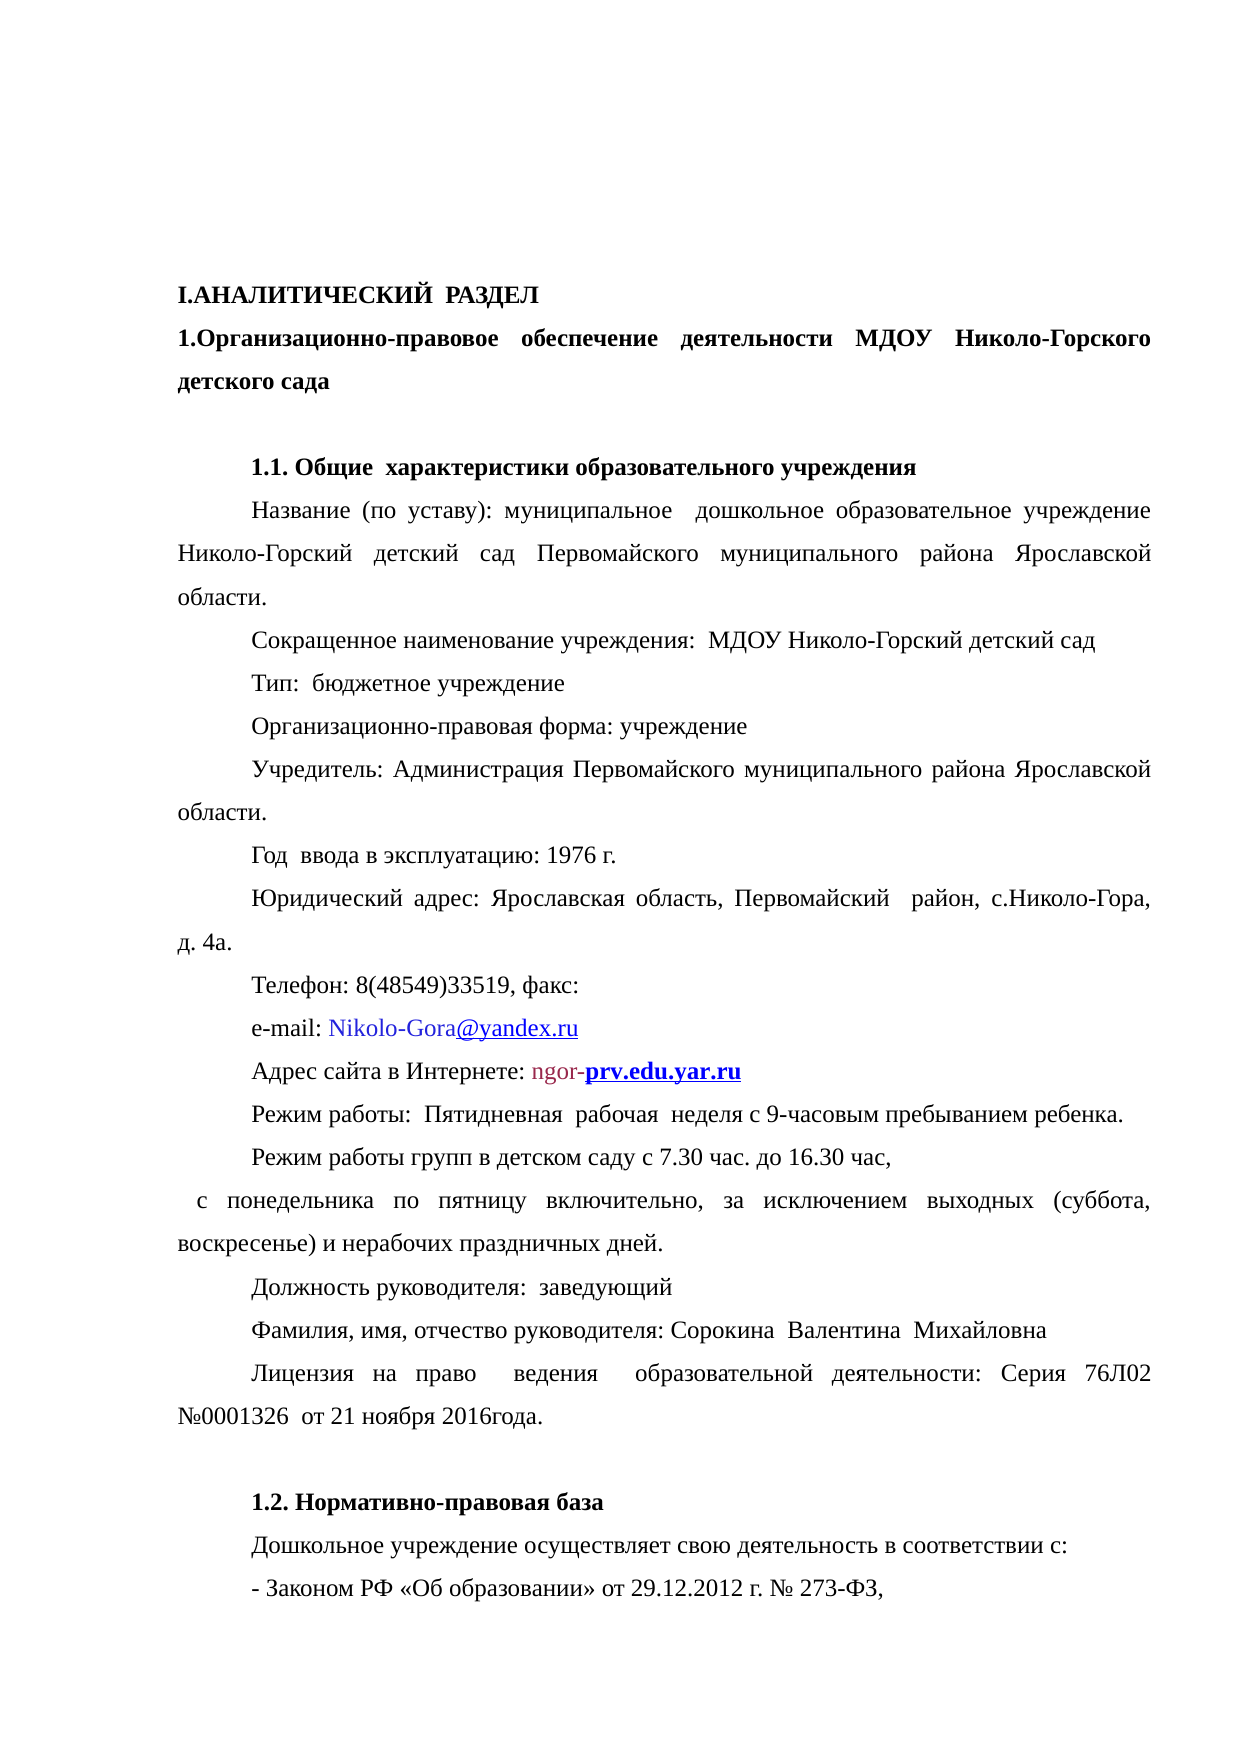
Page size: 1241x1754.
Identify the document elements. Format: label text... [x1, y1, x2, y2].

list АНАЛИТИЧЕСКИЙ РАЗДЕЛ [177, 280, 1152, 308]
text Адрес сайта в Интернете: ngor-prv.edu.yar.ru [177, 1056, 1152, 1085]
text Юридический адрес: Ярославская область, Первомайский район, с.Николо-Гора, д. 4а. [177, 883, 1152, 955]
text Год ввода в эксплуатацию: 1976 г. [177, 840, 1152, 869]
text 1.2. Нормативно-правовая база [177, 1487, 1152, 1516]
text Режим работы групп в детском саду с 7.30 час. до 16.30 час, [177, 1142, 1152, 1171]
text - Законом РФ «Об образовании» от 29.12.2012 г. № 273-ФЗ, [177, 1573, 1152, 1602]
text Лицензия на право ведения образовательной деятельности: Серия 76Л02 №0001326 от 21 ноября 2016года. [177, 1358, 1152, 1430]
text Тип: бюджетное учреждение [177, 668, 1152, 697]
text Название (по уставу): муниципальное дошкольное образовательное учреждение Николо-Горский детский сад Первомайского муниципального района Ярославской области. [177, 495, 1152, 610]
text Учредитель: Администрация Первомайского муниципального района Ярославской области. [177, 754, 1152, 826]
text Телефон: 8(48549)33519, факс: [177, 970, 1152, 998]
text Режим работы: Пятидневная рабочая неделя с 9-часовым пребыванием ребенка. [177, 1099, 1152, 1128]
text с понедельника по пятницу включительно, за исключением выходных (суббота, воскресенье) и нерабочих праздничных дней. [177, 1185, 1152, 1257]
text Фамилия, имя, отчество руководителя: Сорокина Валентина Михайловна [177, 1315, 1152, 1343]
text Организационно-правовая форма: учреждение [177, 711, 1152, 740]
text Сокращенное наименование учреждения: МДОУ Николо-Горский детский сад [177, 625, 1152, 653]
text Должность руководителя: заведующий [177, 1272, 1152, 1300]
text e-mail: Nikolo-Gora@yandex.ru [177, 1013, 1152, 1042]
text 1.1. Общие характеристики образовательного учреждения [251, 452, 1152, 481]
list Организационно-правовое обеспечение деятельности МДОУ Николо-Горского детского сада [177, 323, 1152, 395]
text Дошкольное учреждение осуществляет свою деятельность в соответствии c: [177, 1530, 1152, 1559]
